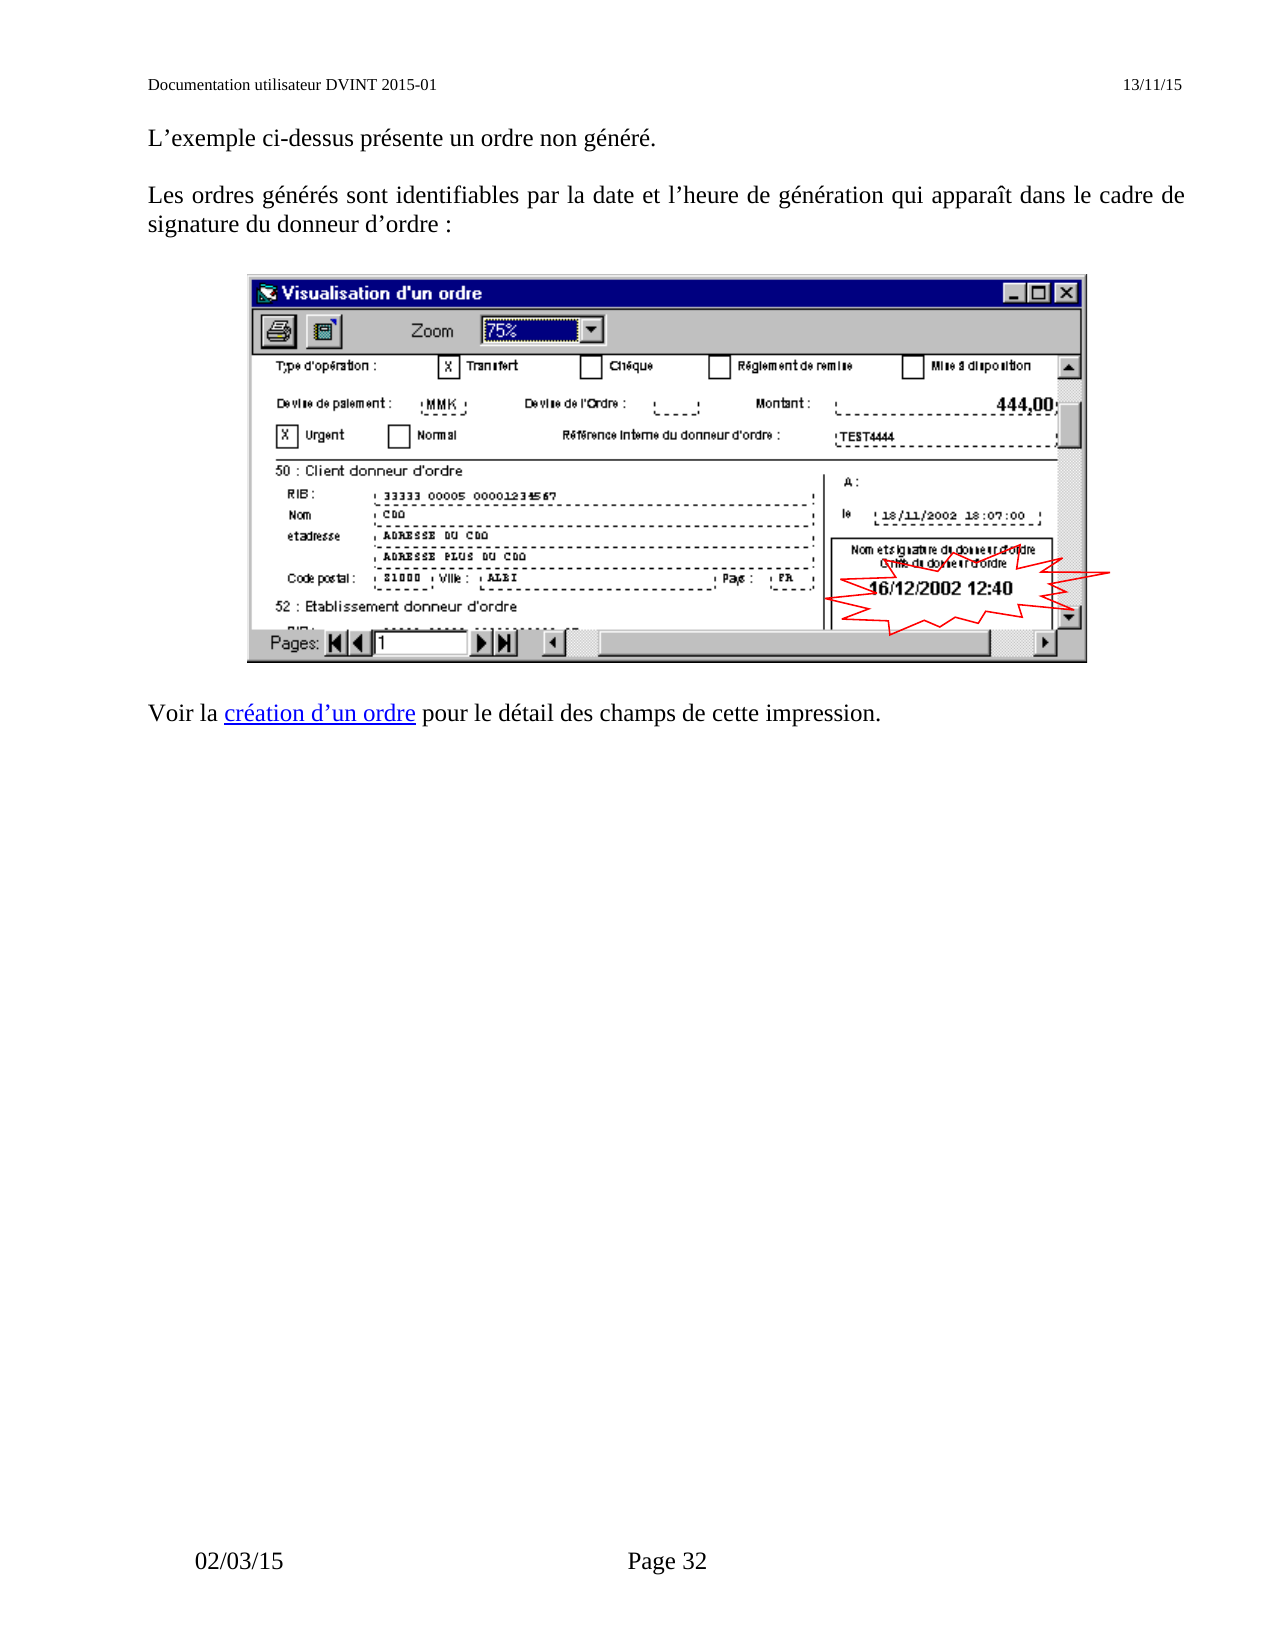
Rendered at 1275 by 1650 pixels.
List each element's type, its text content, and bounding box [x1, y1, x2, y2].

text L’exemple ci-dessus présente un ordre non généré. [148, 123, 1186, 152]
picture [247, 274, 1088, 663]
text Voir la création d’un ordre pour le détail des champs de cette impression. [148, 698, 1186, 727]
text Les ordres générés sont identifiables par la date et l’heure de génération qui apparaît dans le cadre de signature du donneur d’ordre : [148, 180, 1186, 238]
picture [835, 547, 1088, 633]
